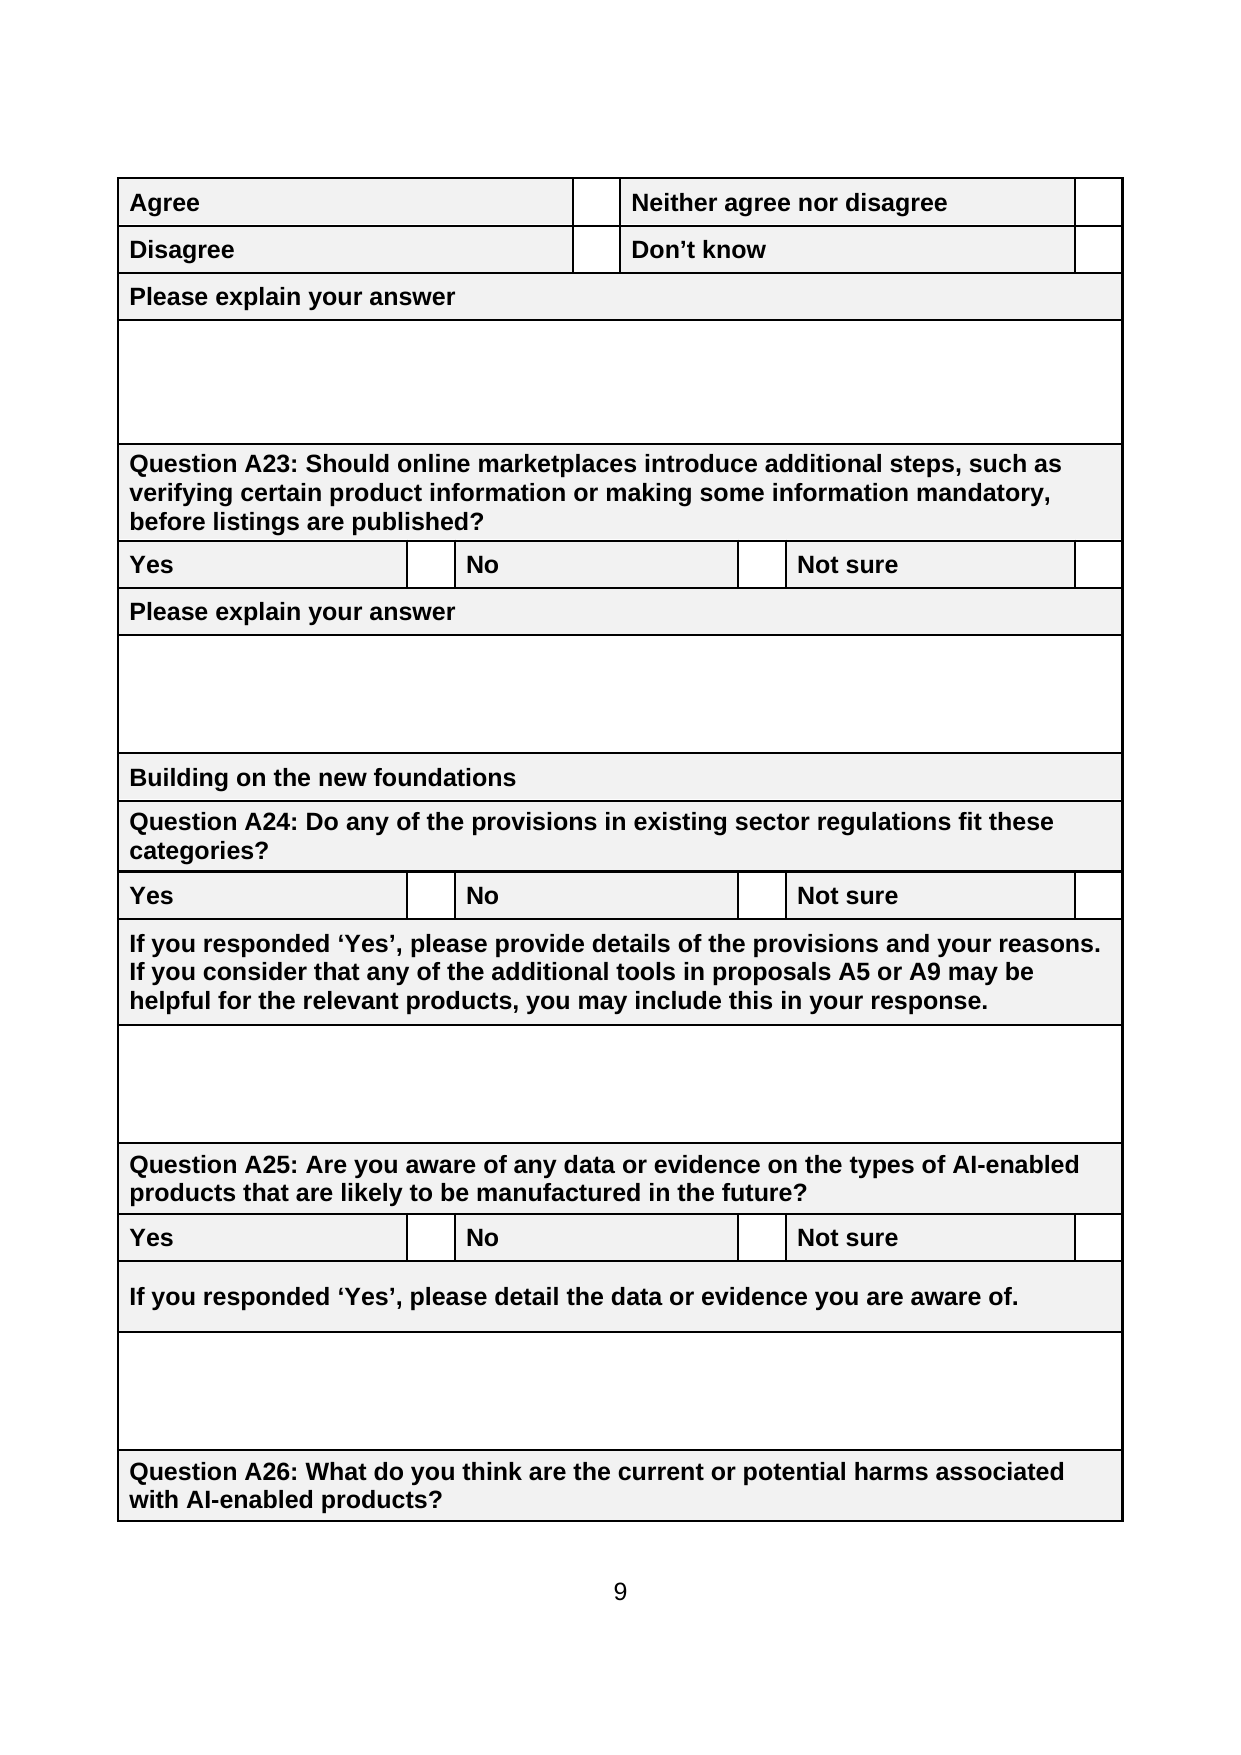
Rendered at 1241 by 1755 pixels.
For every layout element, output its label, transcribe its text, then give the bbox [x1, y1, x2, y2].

table_cell [1076, 227, 1121, 272]
table_cell [574, 179, 619, 224]
table_cell [408, 1215, 454, 1260]
table_cell Disagree [119, 227, 572, 272]
table_cell Yes [119, 1215, 406, 1260]
table_cell [1076, 873, 1121, 918]
table_cell [739, 873, 785, 918]
table_cell Question A26: What do you think are the current or potential harms associated with AI-enabled products? [119, 1451, 1121, 1520]
table_cell Please explain your answer [119, 274, 1121, 319]
table_cell [119, 1333, 1121, 1449]
table_cell [119, 636, 1121, 752]
table_cell Please explain your answer [119, 589, 1121, 634]
table_cell Neither agree nor disagree [621, 179, 1074, 224]
table_cell Not sure [787, 1215, 1074, 1260]
table_cell [408, 542, 454, 587]
table_cell Not sure [787, 542, 1074, 587]
table_cell [574, 227, 619, 272]
table_cell [739, 542, 785, 587]
table_cell [1076, 542, 1121, 587]
table_cell Question A23: Should online marketplaces introduce additional steps, such as verifying certain product information or making some information mandatory, before listings are published? [119, 445, 1121, 539]
table_cell If you responded ‘Yes’, please detail the data or evidence you are aware of. [119, 1262, 1121, 1331]
table_cell [119, 1026, 1121, 1142]
table_cell [1076, 179, 1121, 224]
table_cell [739, 1215, 785, 1260]
table_cell Building on the new foundations [119, 754, 1121, 799]
table_cell Not sure [787, 873, 1074, 918]
table_cell No [456, 1215, 737, 1260]
table_cell Question A25: Are you aware of any data or evidence on the types of AI-enabled products that are likely to be manufactured in the future? [119, 1144, 1121, 1213]
table_cell Agree [119, 179, 572, 224]
table_cell No [456, 542, 737, 587]
table_cell Yes [119, 542, 406, 587]
table_cell No [456, 873, 737, 918]
table_cell [119, 321, 1121, 443]
table_cell [408, 873, 454, 918]
table_cell Don’t know [621, 227, 1074, 272]
table_cell Yes [119, 873, 406, 918]
table_cell If you responded ‘Yes’, please provide details of the provisions and your reasons. If you consider that any of the additional tools in proposals A5 or A9 may be helpful for the relevant products, you may include this in your response. [119, 920, 1121, 1024]
table_cell Question A24: Do any of the provisions in existing sector regulations fit these categories? [119, 802, 1121, 870]
table_cell [1076, 1215, 1121, 1260]
